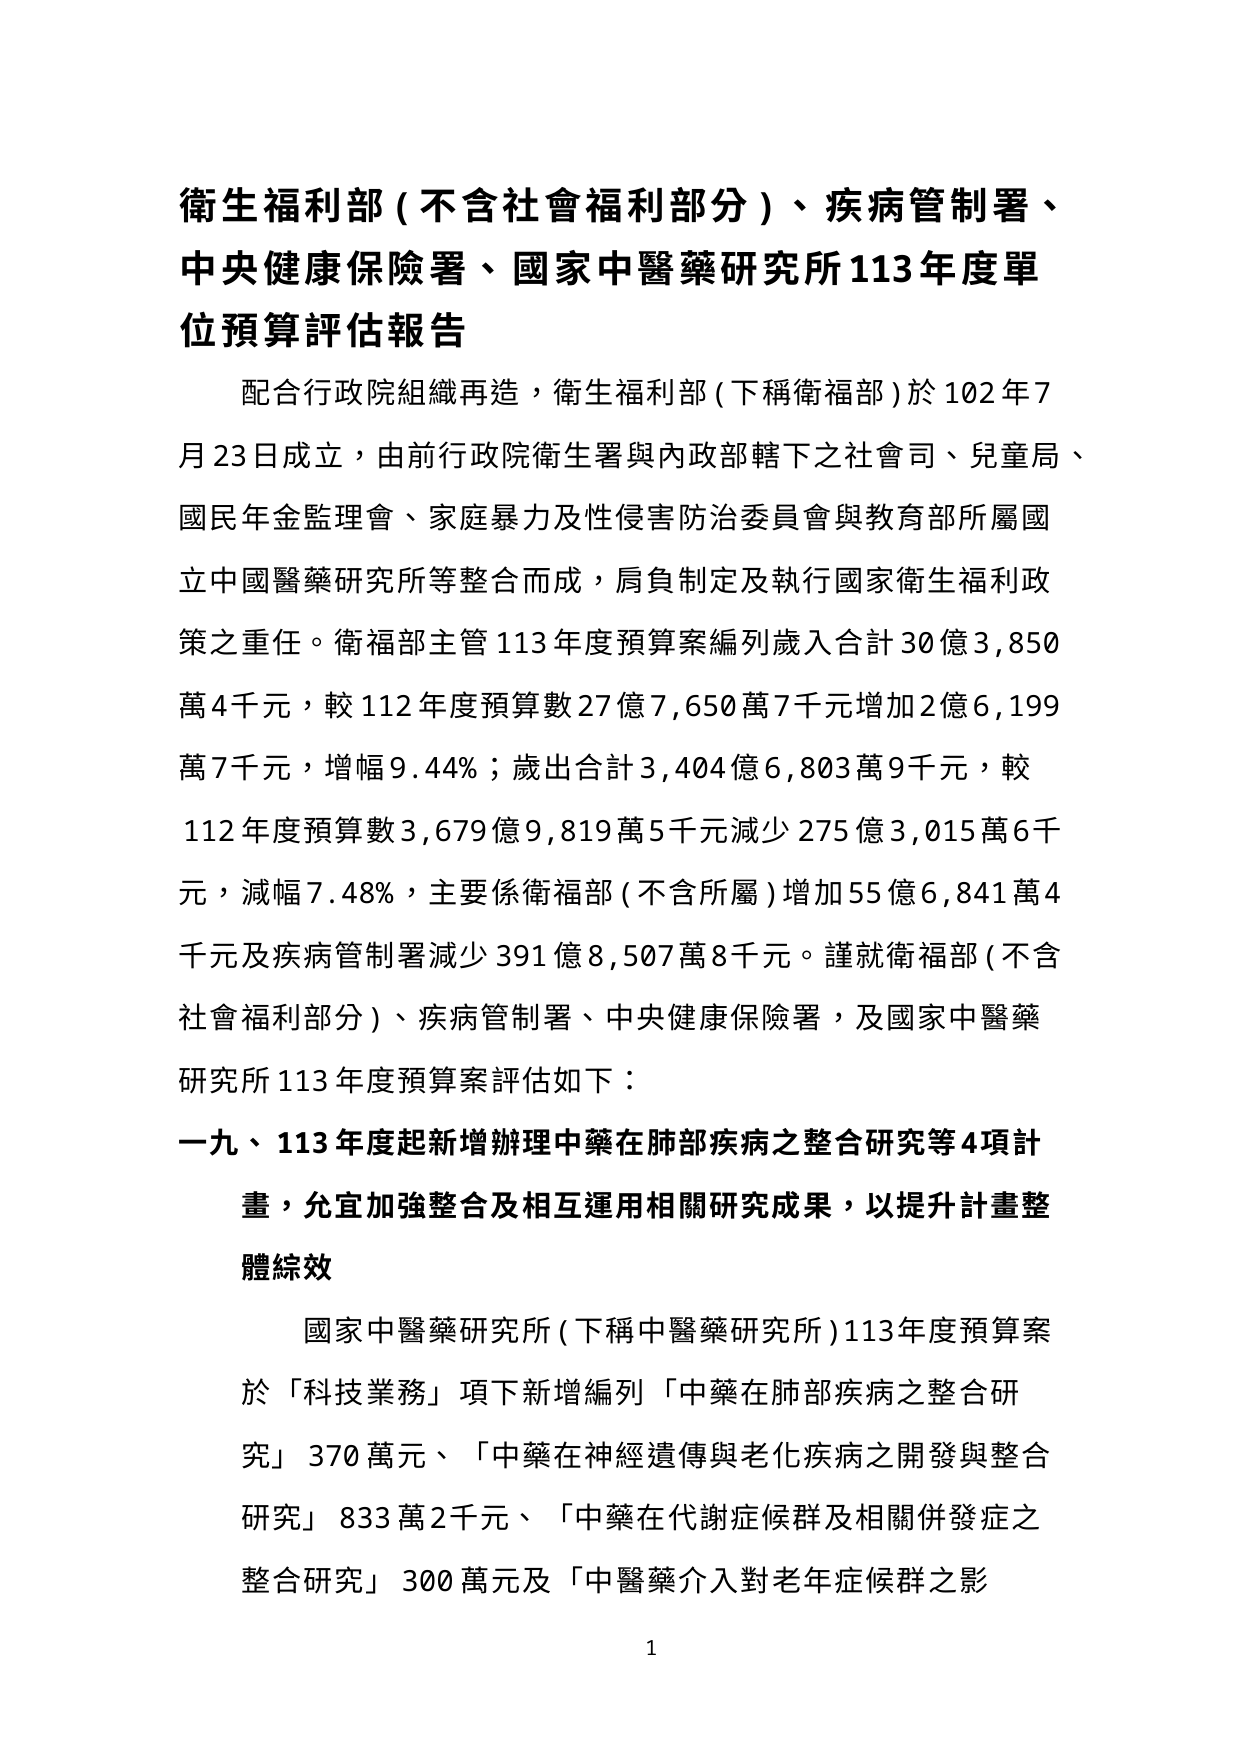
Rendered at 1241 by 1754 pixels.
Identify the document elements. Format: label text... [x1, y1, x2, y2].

text 衛生福利部(不含社會福利部分)、疾病管制署、中央健康保險署、國家中醫藥研究所113年度單位預算評估報告 [177, 162, 1063, 349]
text 國家中醫藥研究所(下稱中醫藥研究所)113年度預算案於「科技業務」項下新增編列「中藥在肺部疾病之整合研究」370萬元、「中藥在神經遺傳與老化疾病之開發與整合研究」833萬2千元、「中藥在代謝症候群及相關併發症之整合研究」300萬元及「中醫藥介入對老年症候群之影 [236, 1287, 1063, 1599]
text 一九、113年度起新增辦理中藥在肺部疾病之整合研究等4項計畫，允宜加強整合及相互運用相關研究成果，以提升計畫整體綜效 [177, 1099, 1063, 1287]
text 配合行政院組織再造，衛生福利部(下稱衛福部)於102年7月23日成立，由前行政院衛生署與內政部轄下之社會司、兒童局、國民年金監理會、家庭暴力及性侵害防治委員會與教育部所屬國立中國醫藥研究所等整合而成，肩負制定及執行國家衛生福利政策之重任。衛福部主管113年度預算案編列歲入合計30億3,850萬4千元，較112年度預算數27億7,650萬7千元增加2億6,199萬7千元，增幅9.44%；歲出合計3,404億6,803萬9千元，較112年度預算數3,679億9,819萬5千元減少275億3,015萬6千元，減幅7.48%，主要係衛福部(不含所屬)增加55億6,841萬4千元及疾病管制署減少391億8,507萬8千元。謹就衛福部(不含社會福利部分)、疾病管制署、中央健康保險署，及國家中醫藥研究所113年度預算案評估如下： [177, 349, 1063, 1099]
